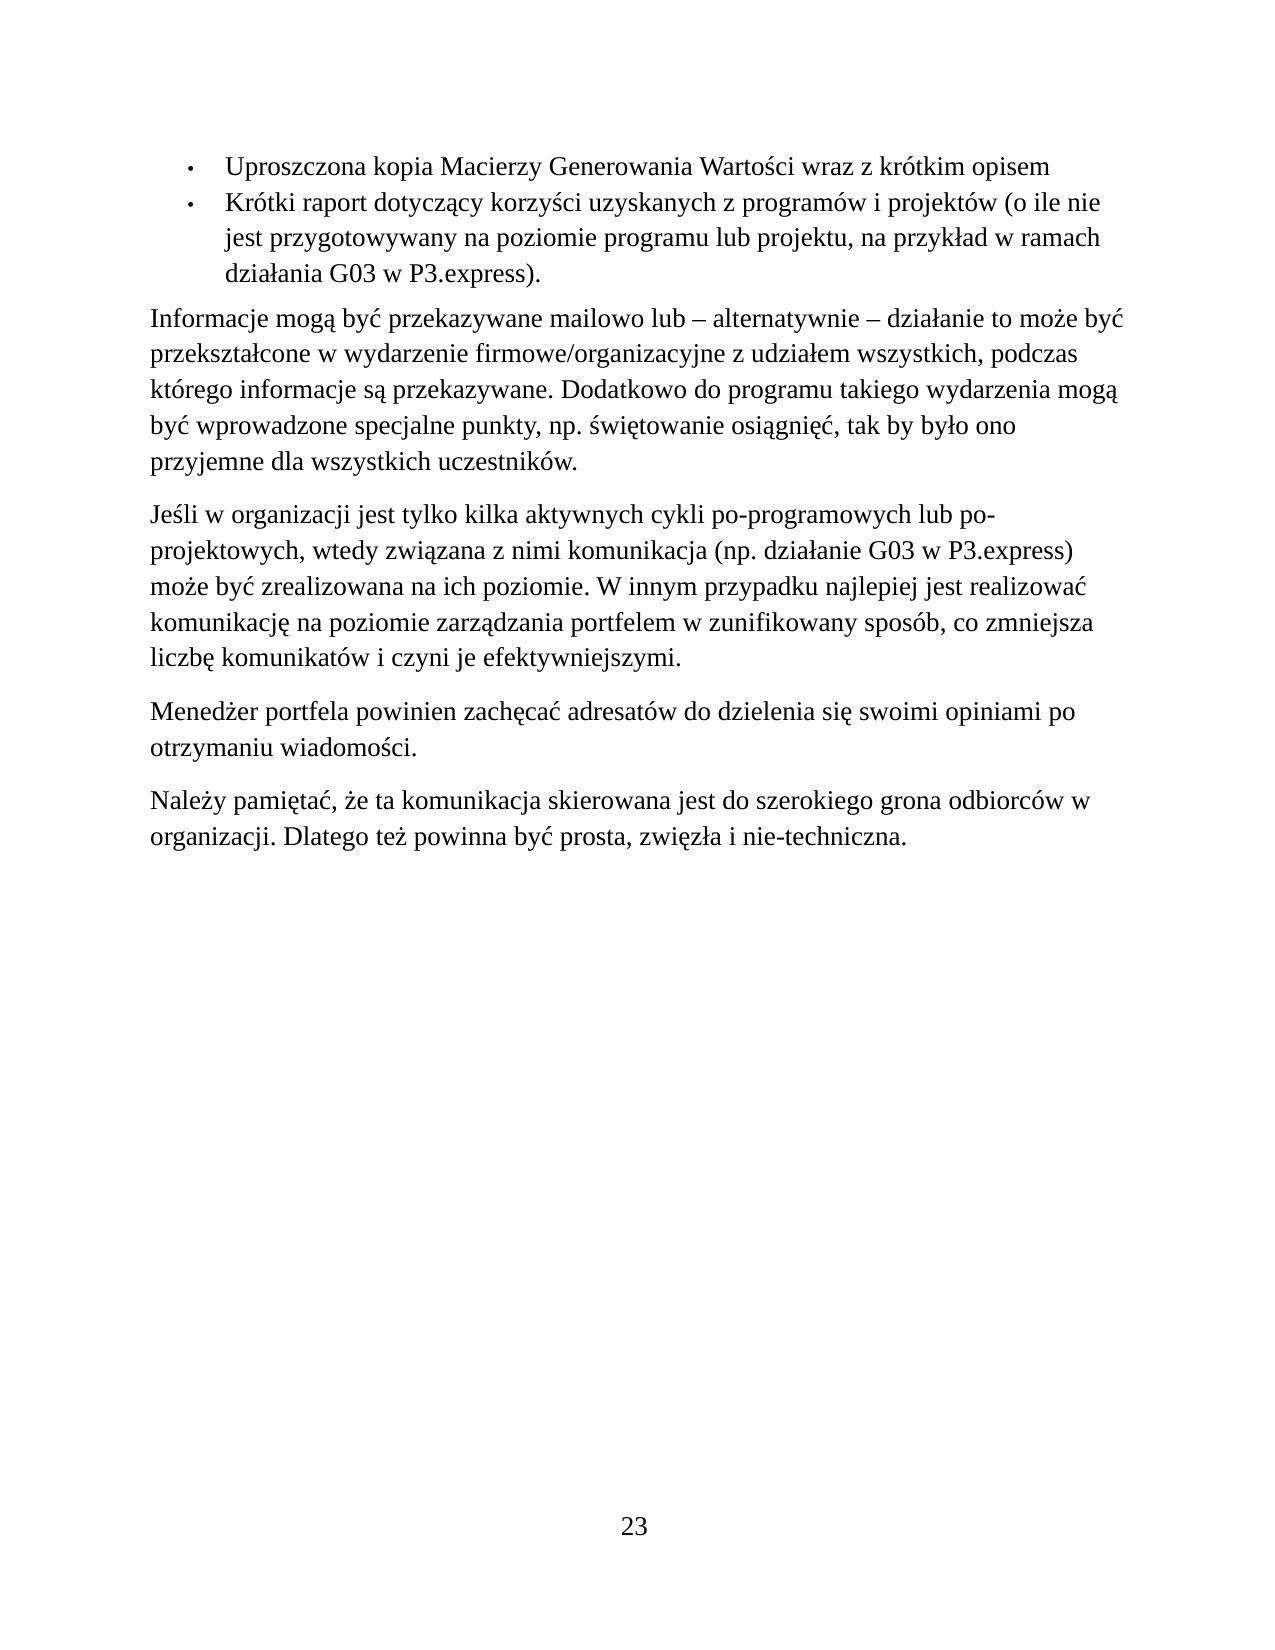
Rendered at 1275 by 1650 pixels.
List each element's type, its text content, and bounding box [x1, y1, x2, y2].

list Krótki raport dotyczący korzyści uzyskanych z programów i projektów (o ile nie jest przygotowywany na poziomie programu lub projektu, na przykład w ramach działania G03 w P3.express). [187, 186, 1125, 288]
text Należy pamiętać, że ta komunikacja skierowana jest do szerokiego grona odbiorców w organizacji. Dlatego też powinna być prosta, zwięzła i nie-techniczna. [150, 784, 1125, 851]
text Informacje mogą być przekazywane mailowo lub – alternatywnie – działanie to może być przekształcone w wydarzenie firmowe/organizacyjne z udziałem wszystkich, podczas którego informacje są przekazywane. Dodatkowo do programu takiego wydarzenia mogą być wprowadzone specjalne punkty, np. świętowanie osiągnięć, tak by było ono przyjemne dla wszystkich uczestników. [150, 302, 1125, 476]
list Uproszczona kopia Macierzy Generowania Wartości wraz z krótkim opisem [187, 150, 1125, 181]
text Jeśli w organizacji jest tylko kilka aktywnych cykli po-programowych lub po-projektowych, wtedy związana z nimi komunikacja (np. działanie G03 w P3.express) może być zrealizowana na ich poziomie. W innym przypadku najlepiej jest realizować komunikację na poziomie zarządzania portfelem w zunifikowany sposób, co zmniejsza liczbę komunikatów i czyni je efektywniejszymi. [150, 498, 1125, 672]
text Menedżer portfela powinien zachęcać adresatów do dzielenia się swoimi opiniami po otrzymaniu wiadomości. [150, 695, 1125, 762]
